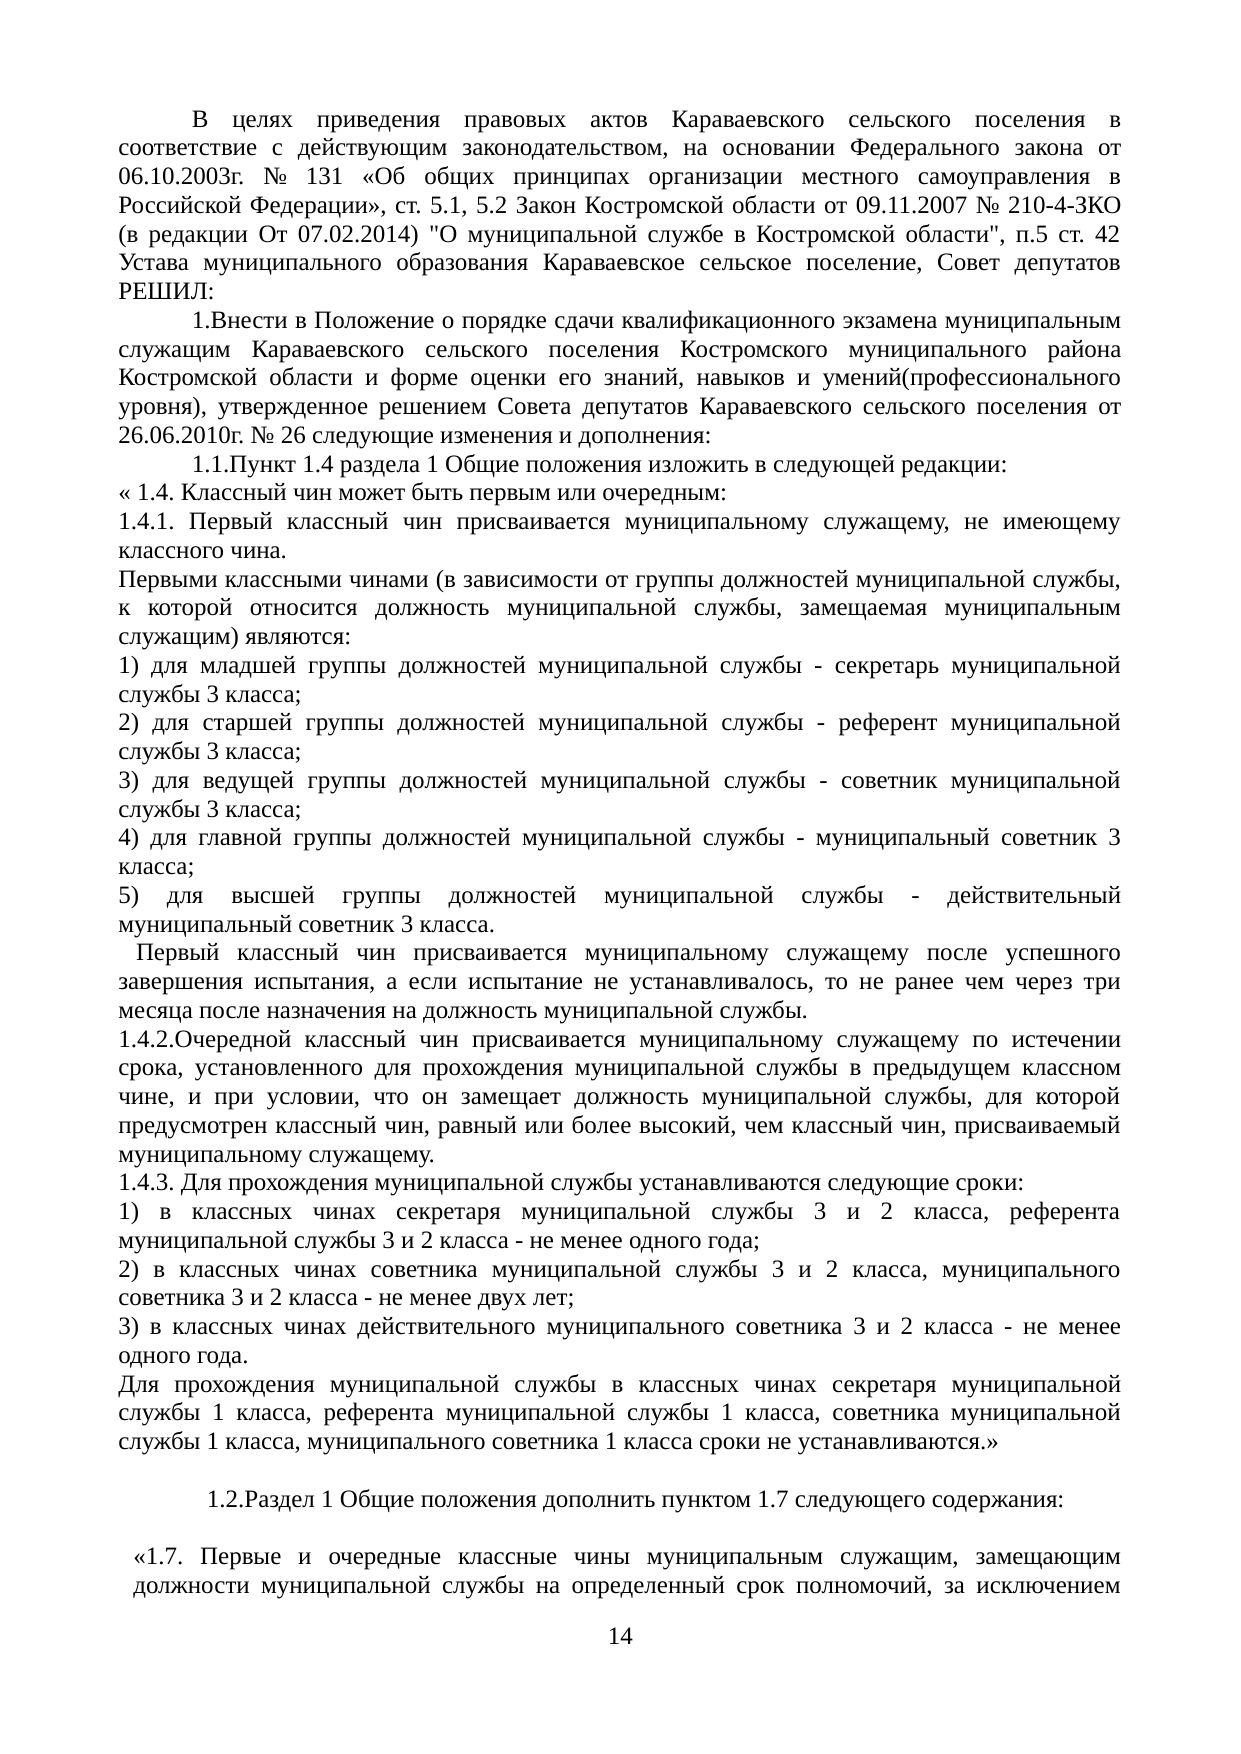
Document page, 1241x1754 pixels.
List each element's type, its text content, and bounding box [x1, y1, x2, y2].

text 2) в классных чинах советника муниципальной службы 3 и 2 класса, муниципального советника 3 и 2 класса - не менее двух лет; [118, 1254, 1122, 1311]
text 1.Внести в Положение о порядке сдачи квалификационного экзамена муниципальным служащим Караваевского сельского поселения Костромского муниципального района Костромской области и форме оценки его знаний, навыков и умений(профессионального уровня), утвержденное решением Совета депутатов Караваевского сельского поселения от 26.06.2010г. № 26 следующие изменения и дополнения: [118, 305, 1122, 449]
text 1.1.Пункт 1.4 раздела 1 Общие положения изложить в следующей редакции: [118, 449, 1122, 477]
text 1) в классных чинах секретаря муниципальной службы 3 и 2 класса, референта муниципальной службы 3 и 2 класса - не менее одного года; [118, 1196, 1122, 1254]
text Первыми классными чинами (в зависимости от группы должностей муниципальной службы, к которой относится должность муниципальной службы, замещаемая муниципальным служащим) являются: [118, 564, 1122, 650]
text В целях приведения правовых актов Караваевского сельского поселения в соответствие с действующим законодательством, на основании Федерального закона от 06.10.2003г. № 131 «Об общих принципах организации местного самоуправления в Российской Федерации», ст. 5.1, 5.2 Закон Костромской области от 09.11.2007 № 210-4-ЗКО (в редакции От 07.02.2014) "О муниципальной службе в Костромской области", п.5 ст. 42 Устава муниципального образования Караваевское сельское поселение, Совет депутатов РЕШИЛ: [118, 104, 1122, 305]
text Для прохождения муниципальной службы в классных чинах секретаря муниципальной службы 1 класса, референта муниципальной службы 1 класса, советника муниципальной службы 1 класса, муниципального советника 1 класса сроки не устанавливаются.» [118, 1369, 1122, 1455]
text « 1.4. Классный чин может быть первым или очередным: [118, 477, 1122, 506]
text «1.7. Первые и очередные классные чины муниципальным служащим, замещающим должности муниципальной службы на определенный срок полномочий, за исключением [133, 1541, 1122, 1599]
text 4) для главной группы должностей муниципальной службы - муниципальный советник 3 класса; [118, 822, 1122, 880]
text 5) для высшей группы должностей муниципальной службы - действительный муниципальный советник 3 класса. [118, 880, 1122, 937]
text 1.4.3. Для прохождения муниципальной службы устанавливаются следующие сроки: [118, 1167, 1122, 1196]
text 1.4.2.Очередной классный чин присваивается муниципальному служащему по истечении срока, установленного для прохождения муниципальной службы в предыдущем классном чине, и при условии, что он замещает должность муниципальной службы, для которой предусмотрен классный чин, равный или более высокий, чем классный чин, присваиваемый муниципальному служащему. [118, 1024, 1122, 1167]
text 1.2.Раздел 1 Общие положения дополнить пунктом 1.7 следующего содержания: [133, 1484, 1122, 1512]
text 3) в классных чинах действительного муниципального советника 3 и 2 класса - не менее одного года. [118, 1311, 1122, 1369]
text 1) для младшей группы должностей муниципальной службы - секретарь муниципальной службы 3 класса; [118, 650, 1122, 707]
text 2) для старшей группы должностей муниципальной службы - референт муниципальной службы 3 класса; [118, 707, 1122, 765]
text 3) для ведущей группы должностей муниципальной службы - советник муниципальной службы 3 класса; [118, 765, 1122, 822]
text 1.4.1. Первый классный чин присваивается муниципальному служащему, не имеющему классного чина. [118, 506, 1122, 564]
text Первый классный чин присваивается муниципальному служащему после успешного завершения испытания, а если испытание не устанавливалось, то не ранее чем через три месяца после назначения на должность муниципальной службы. [118, 937, 1122, 1024]
